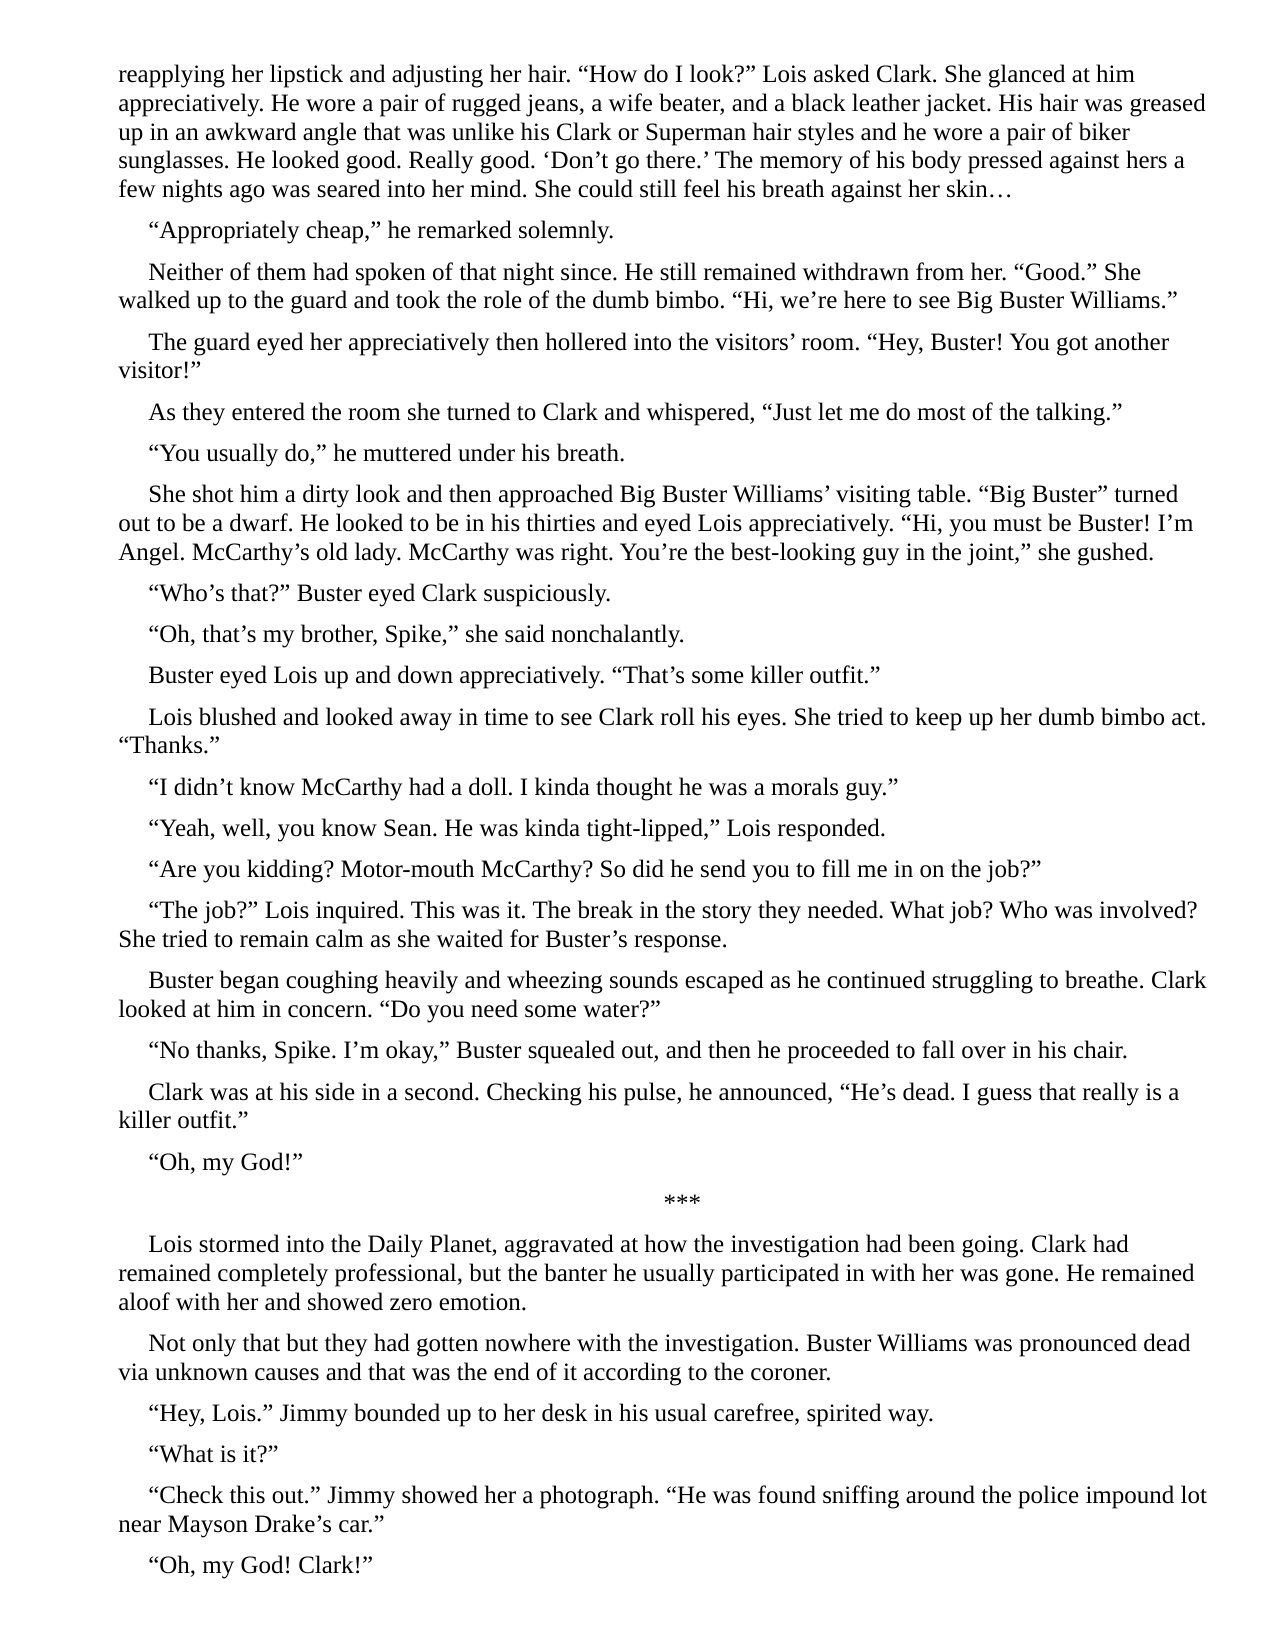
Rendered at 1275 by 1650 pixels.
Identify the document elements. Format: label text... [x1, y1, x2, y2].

text The guard eyed her appreciatively then hollered into the visitors’ room. “Hey, Buster! You got another visitor!” [118, 327, 1216, 384]
text Clark was at his side in a second. Checking his pulse, he announced, “He’s dead. I guess that really is a killer outfit.” [118, 1077, 1216, 1134]
text “Are you kidding? Motor-mouth McCarthy? So did he send you to fill me in on the job?” [118, 854, 1216, 883]
text Lois blushed and looked away in time to see Clark roll his eyes. She tried to keep up her dumb bimbo act. “Thanks.” [118, 702, 1216, 759]
text Lois stormed into the Daily Planet, aggravated at how the investigation had been going. Clark had remained completely professional, but the banter he usually participated in with her was gone. He remained aloof with her and showed zero emotion. [118, 1229, 1216, 1315]
text “Hey, Lois.” Jimmy bounded up to her desk in his usual carefree, spirited way. [118, 1398, 1216, 1427]
text As they entered the room she turned to Clark and whispered, “Just let me do most of the talking.” [118, 397, 1216, 425]
text *** [118, 1188, 1216, 1217]
text “No thanks, Spike. I’m okay,” Buster squealed out, and then he proceeded to fall over in his chair. [118, 1035, 1216, 1064]
text “The job?” Lois inquired. This was it. The break in the story they needed. What job? Who was involved? She tried to remain calm as she waited for Buster’s response. [118, 895, 1216, 953]
text “Oh, that’s my brother, Spike,” she said nonchalantly. [118, 619, 1216, 648]
text Buster eyed Lois up and down appreciatively. “That’s some killer outfit.” [118, 660, 1216, 689]
text Not only that but they had gotten nowhere with the investigation. Buster Williams was pronounced dead via unknown causes and that was the end of it according to the coroner. [118, 1328, 1216, 1385]
text “Appropriately cheap,” he remarked solemnly. [118, 215, 1216, 244]
text “You usually do,” he muttered under his breath. [118, 438, 1216, 467]
text reapplying her lipstick and adjusting her hair. “How do I look?” Lois asked Clark. She glanced at him appreciatively. He wore a pair of rugged jeans, a wife beater, and a black leather jacket. His hair was greased up in an awkward angle that was unlike his Clark or Superman hair styles and he wore a pair of biker sunglasses. He looked good. Really good. ‘Don’t go there.’ The memory of his body pressed against hers a few nights ago was seared into her mind. She could still feel his breath against her skin… [118, 59, 1216, 203]
text Buster began coughing heavily and wheezing sounds escaped as he continued struggling to breathe. Clark looked at him in concern. “Do you need some water?” [118, 965, 1216, 1023]
text “I didn’t know McCarthy had a doll. I kinda thought he was a morals guy.” [118, 772, 1216, 800]
text “Check this out.” Jimmy showed her a photograph. “He was found sniffing around the police impound lot near Mayson Drake’s car.” [118, 1480, 1216, 1538]
text “Yeah, well, you know Sean. He was kinda tight-lipped,” Lois responded. [118, 813, 1216, 842]
text She shot him a dirty look and then approached Big Buster Williams’ visiting table. “Big Buster” turned out to be a dwarf. He looked to be in his thirties and eyed Lois appreciatively. “Hi, you must be Buster! I’m Angel. McCarthy’s old lady. McCarthy was right. You’re the best-looking guy in the joint,” she gushed. [118, 479, 1216, 565]
text “Oh, my God! Clark!” [118, 1550, 1216, 1579]
text “Oh, my God!” [118, 1147, 1216, 1175]
text “What is it?” [118, 1439, 1216, 1468]
text “Who’s that?” Buster eyed Clark suspiciously. [118, 578, 1216, 607]
text Neither of them had spoken of that night since. He still remained withdrawn from her. “Good.” She walked up to the guard and took the role of the dumb bimbo. “Hi, we’re here to see Big Buster Williams.” [118, 257, 1216, 314]
